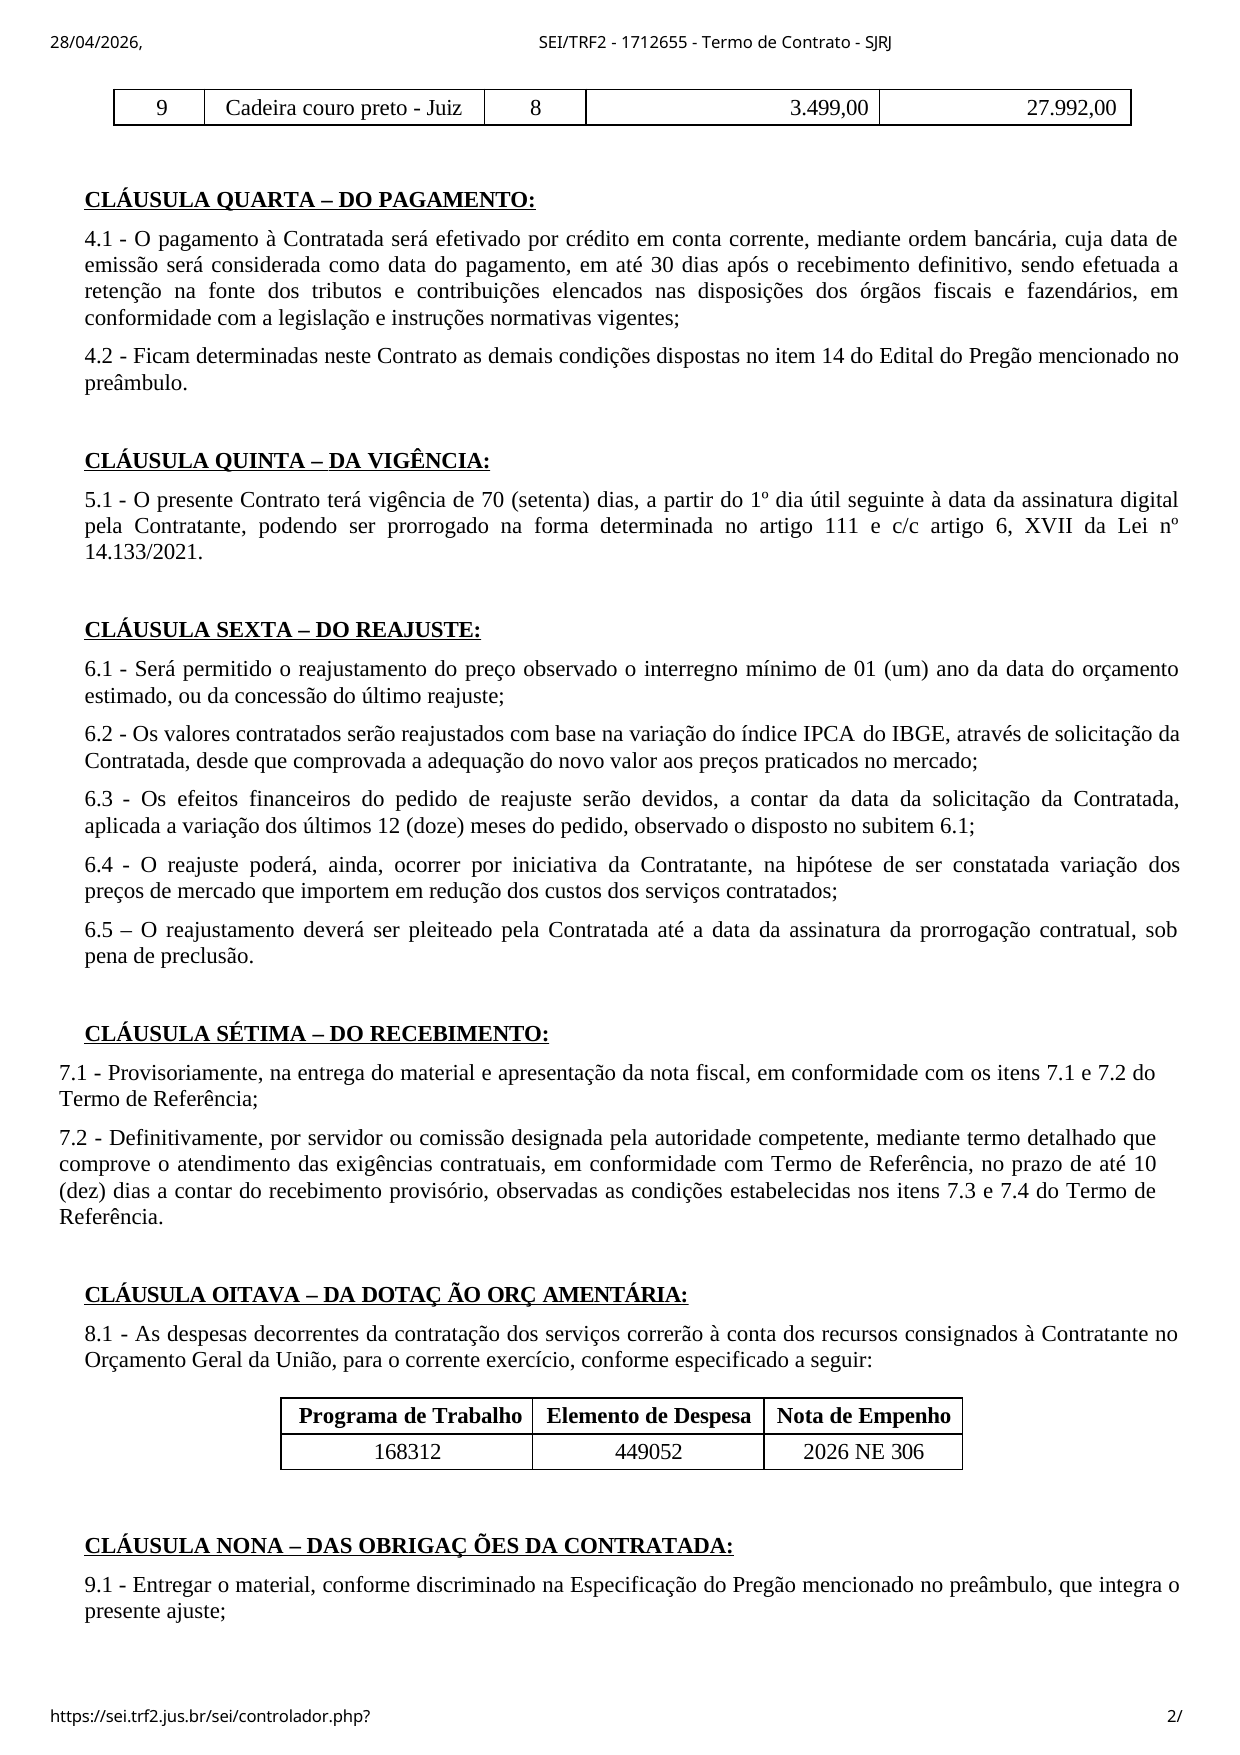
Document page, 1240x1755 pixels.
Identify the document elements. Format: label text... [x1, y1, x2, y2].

list - Os valores contratados serão reajustados com base na variação do índice IPCA do IBGE, através de solicitação da Contratada, desde que comprovada a adequação do novo valor aos preços praticados no mercado; [84, 720, 1181, 773]
table_header Cadeira couro preto - Juiz [205, 90, 484, 124]
list - As despesas decorrentes da contratação dos serviços correrão à conta dos recursos consignados à Contratante no Orçamento Geral da União, para o corrente exercício, conforme especificado a seguir: [84, 1320, 1181, 1373]
list - Os efeitos financeiros do pedido de reajuste serão devidos, a contar da data da solicitação da Contratada, aplicada a variação dos últimos 12 (doze) meses do pedido, observado o disposto no subitem 6.1; [84, 786, 1181, 838]
subtitle CLÁUSULA NONA – DAS OBRIGAÇ ÕES DA CONTRATADA: [84, 1532, 1181, 1558]
table_header Elemento de Despesa [533, 1399, 763, 1433]
table_cell 2026 NE 306 [765, 1435, 962, 1469]
subtitle CLÁUSULA QUINTA – DA VIGÊNCIA: [84, 447, 1181, 473]
text 7.2 - Definitivamente, por servidor ou comissão designada pela autoridade competente, mediante termo detalhado que comprove o atendimento das exigências contratuais, em conformidade com Termo de Referência, no prazo de até 10 (dez) dias a contar do recebimento provisório, observadas as condições estabelecidas nos itens 7.3 e 7.4 do Termo de Referência. [59, 1124, 1158, 1229]
list – O reajustamento deverá ser pleiteado pela Contratada até a data da assinatura da prorrogação contratual, sob pena de preclusão. [84, 916, 1181, 968]
list - Será permitido o reajustamento do preço observado o interregno mínimo de 01 (um) ano da data do orçamento estimado, ou da concessão do último reajuste; [84, 655, 1181, 708]
table_header 27.992,00 [880, 90, 1130, 124]
table_header Programa de Trabalho [282, 1399, 532, 1433]
subtitle CLÁUSULA OITAVA – DA DOTAÇ ÃO ORÇ AMENTÁRIA: [84, 1281, 1181, 1307]
text 7.1 - Provisoriamente, na entrega do material e apresentação da nota fiscal, em conformidade com os itens 7.1 e 7.2 do Termo de Referência; [59, 1059, 1158, 1112]
table_cell 449052 [533, 1435, 763, 1469]
list - O presente Contrato terá vigência de 70 (setenta) dias, a partir do 1º dia útil seguinte à data da assinatura digital pela Contratante, podendo ser prorrogado na forma determinada no artigo 111 e c/c artigo 6, XVII da Lei nº 14.133/2021. [84, 486, 1181, 565]
table_header 9 [115, 90, 204, 124]
list - Entregar o material, conforme discriminado na Especificação do Pregão mencionado no preâmbulo, que integra o presente ajuste; [84, 1571, 1181, 1624]
table_header 8 [485, 90, 585, 124]
list - O reajuste poderá, ainda, ocorrer por iniciativa da Contratante, na hipótese de ser constatada variação dos preços de mercado que importem em redução dos custos dos serviços contratados; [84, 851, 1181, 903]
list - O pagamento à Contratada será efetivado por crédito em conta corrente, mediante ordem bancária, cuja data de emissão será considerada como data do pagamento, em até 30 dias após o recebimento definitivo, sendo efetuada a retenção na fonte dos tributos e contribuições elencados nas disposições dos órgãos fiscais e fazendários, em conformidade com a legislação e instruções normativas vigentes; [84, 225, 1181, 330]
list - Ficam determinadas neste Contrato as demais condições dispostas no item 14 do Edital do Pregão mencionado no preâmbulo. [84, 342, 1181, 395]
table_cell 168312 [282, 1435, 532, 1469]
subtitle CLÁUSULA SEXTA – DO REAJUSTE: [84, 616, 1181, 643]
table_header 3.499,00 [587, 90, 879, 124]
subtitle CLÁUSULA SÉTIMA – DO RECEBIMENTO: [84, 1020, 1181, 1046]
table_header Nota de Empenho [765, 1399, 962, 1433]
subtitle CLÁUSULA QUARTA – DO PAGAMENTO: [84, 186, 1181, 212]
